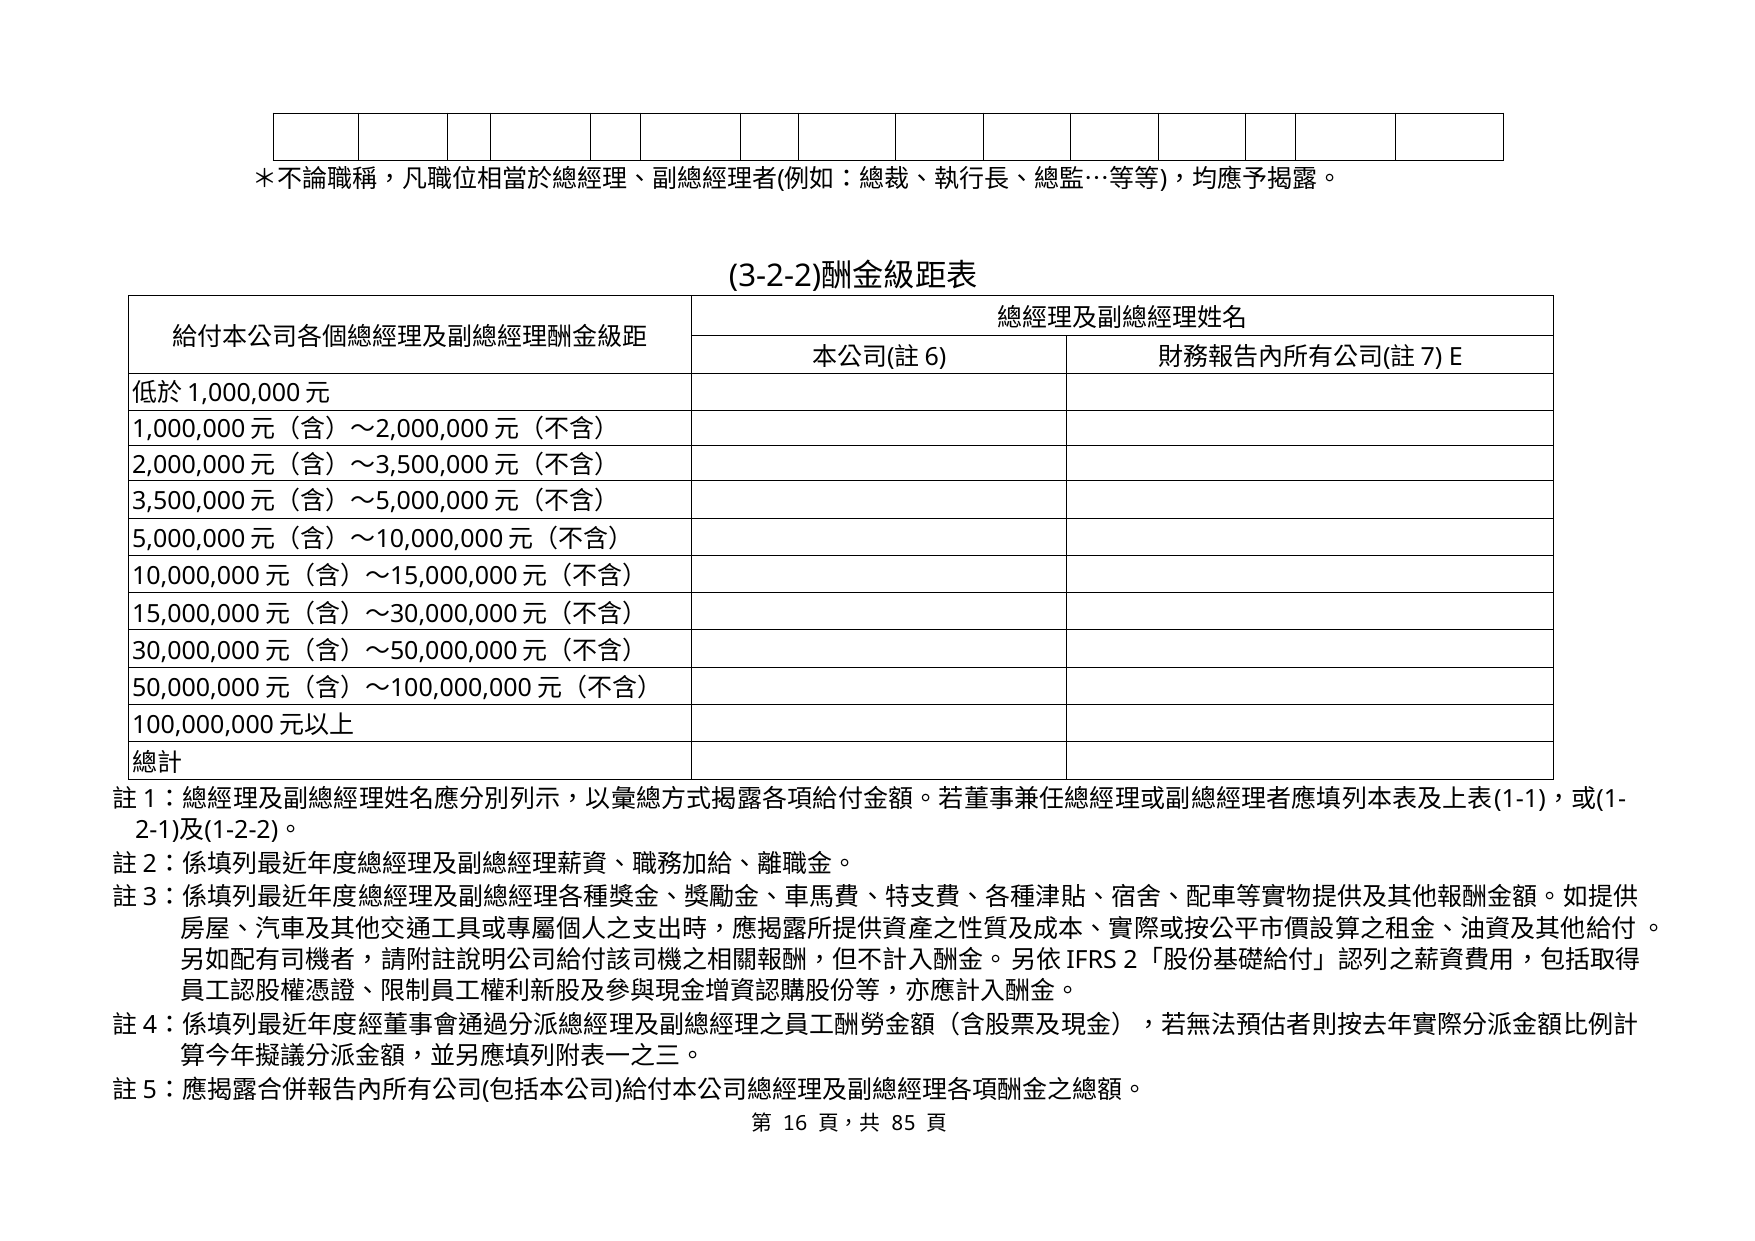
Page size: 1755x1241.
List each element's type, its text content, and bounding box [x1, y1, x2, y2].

table_header 總經理及副總經理姓名 [692, 296, 1553, 335]
table_cell [1067, 705, 1553, 741]
table_cell [1396, 114, 1503, 159]
text 註5：應揭露合併報告內所有公司(包括本公司)給付本公司總經理及副總經理各項酬金之總額。 [112, 1073, 1641, 1104]
table_cell [1067, 446, 1553, 480]
table_header 給付本公司各個總經理及副總經理酬金級距 [129, 296, 691, 373]
table_cell 30,000,000元（含）～50,000,000元（不含） [129, 630, 691, 667]
table_cell 本公司(註6) [692, 336, 1066, 373]
table_cell [692, 556, 1066, 592]
table_cell [1067, 630, 1553, 667]
table_cell [1067, 668, 1553, 704]
text 註3：係填列最近年度總經理及副總經理各種獎金、獎勵金、車馬費、特支費、各種津貼、宿舍、配車等實物提供及其他報酬金額。如提供房屋、汽車及其他交通工具或專屬個人之支出時，應揭露所提供資產之性質及成本、實際或按公平市價設算之租金、油資及其他給付。另如配有司機者，請附註說明公司給付該司機之相關報酬，但不計入酬金。另依IFRS 2「股份基礎給付」認列之薪資費用，包括取得員工認股權憑證、限制員工權利新股及參與現金增資認購股份等，亦應計入酬金。 [112, 881, 1641, 1006]
table_cell [692, 705, 1066, 741]
table_cell [1067, 519, 1553, 555]
table_cell [1067, 593, 1553, 629]
table_cell 5,000,000元（含）～10,000,000元（不含） [129, 519, 691, 555]
table_cell [1067, 556, 1553, 592]
text ＊不論職稱，凡職位相當於總經理、副總經理者(例如：總裁、執行長、總監…等等)，均應予揭露。 [252, 161, 1650, 194]
table_cell 15,000,000元（含）～30,000,000元（不含） [129, 593, 691, 629]
table_cell [591, 114, 640, 159]
table_cell [1067, 374, 1553, 410]
table_cell [692, 446, 1066, 480]
text 註2：係填列最近年度總經理及副總經理薪資、職務加給、離職金。 [112, 847, 1626, 878]
table_cell [359, 114, 447, 159]
table_cell 低於1,000,000元 [129, 374, 691, 410]
table_cell 總計 [129, 742, 691, 778]
table_cell [1071, 114, 1158, 159]
table_cell [799, 114, 895, 159]
table_cell [741, 114, 798, 159]
table_cell [692, 481, 1066, 517]
table_cell [641, 114, 740, 159]
table_cell [274, 114, 358, 159]
table_cell 10,000,000元（含）～15,000,000元（不含） [129, 556, 691, 592]
table_cell [896, 114, 983, 159]
text 註4：係填列最近年度經董事會通過分派總經理及副總經理之員工酬勞金額（含股票及現金），若無法預估者則按去年實際分派金額比例計算今年擬議分派金額，並另應填列附表一之三。 [112, 1008, 1641, 1071]
table_cell [1159, 114, 1245, 159]
table_cell [1296, 114, 1395, 159]
table_cell [692, 593, 1066, 629]
table_cell 1,000,000元（含）～2,000,000元（不含） [129, 411, 691, 445]
table_cell [491, 114, 590, 159]
table_cell [1246, 114, 1295, 159]
table_cell 50,000,000元（含）～100,000,000元（不含） [129, 668, 691, 704]
table_cell [692, 411, 1066, 445]
table_cell [692, 519, 1066, 555]
table_cell [692, 374, 1066, 410]
table_cell [984, 114, 1070, 159]
text (3-2-2)酬金級距表 [75, 250, 1623, 295]
text 註1：總經理及副總經理姓名應分別列示，以彙總方式揭露各項給付金額。若董事兼任總經理或副總經理者應填列本表及上表(1-1)，或(1-2-1)及(1-2-2)。 [112, 782, 1626, 844]
table_cell [692, 668, 1066, 704]
table_cell [1067, 742, 1553, 778]
table_cell [448, 114, 490, 159]
table_cell 100,000,000元以上 [129, 705, 691, 741]
table_cell [692, 742, 1066, 778]
table_cell 3,500,000元（含）～5,000,000元（不含） [129, 481, 691, 517]
table_cell [692, 630, 1066, 667]
table_cell [1067, 481, 1553, 517]
table_cell 2,000,000元（含）～3,500,000元（不含） [129, 446, 691, 480]
table_cell [1067, 411, 1553, 445]
table_cell 財務報告內所有公司(註7) E [1067, 336, 1553, 373]
